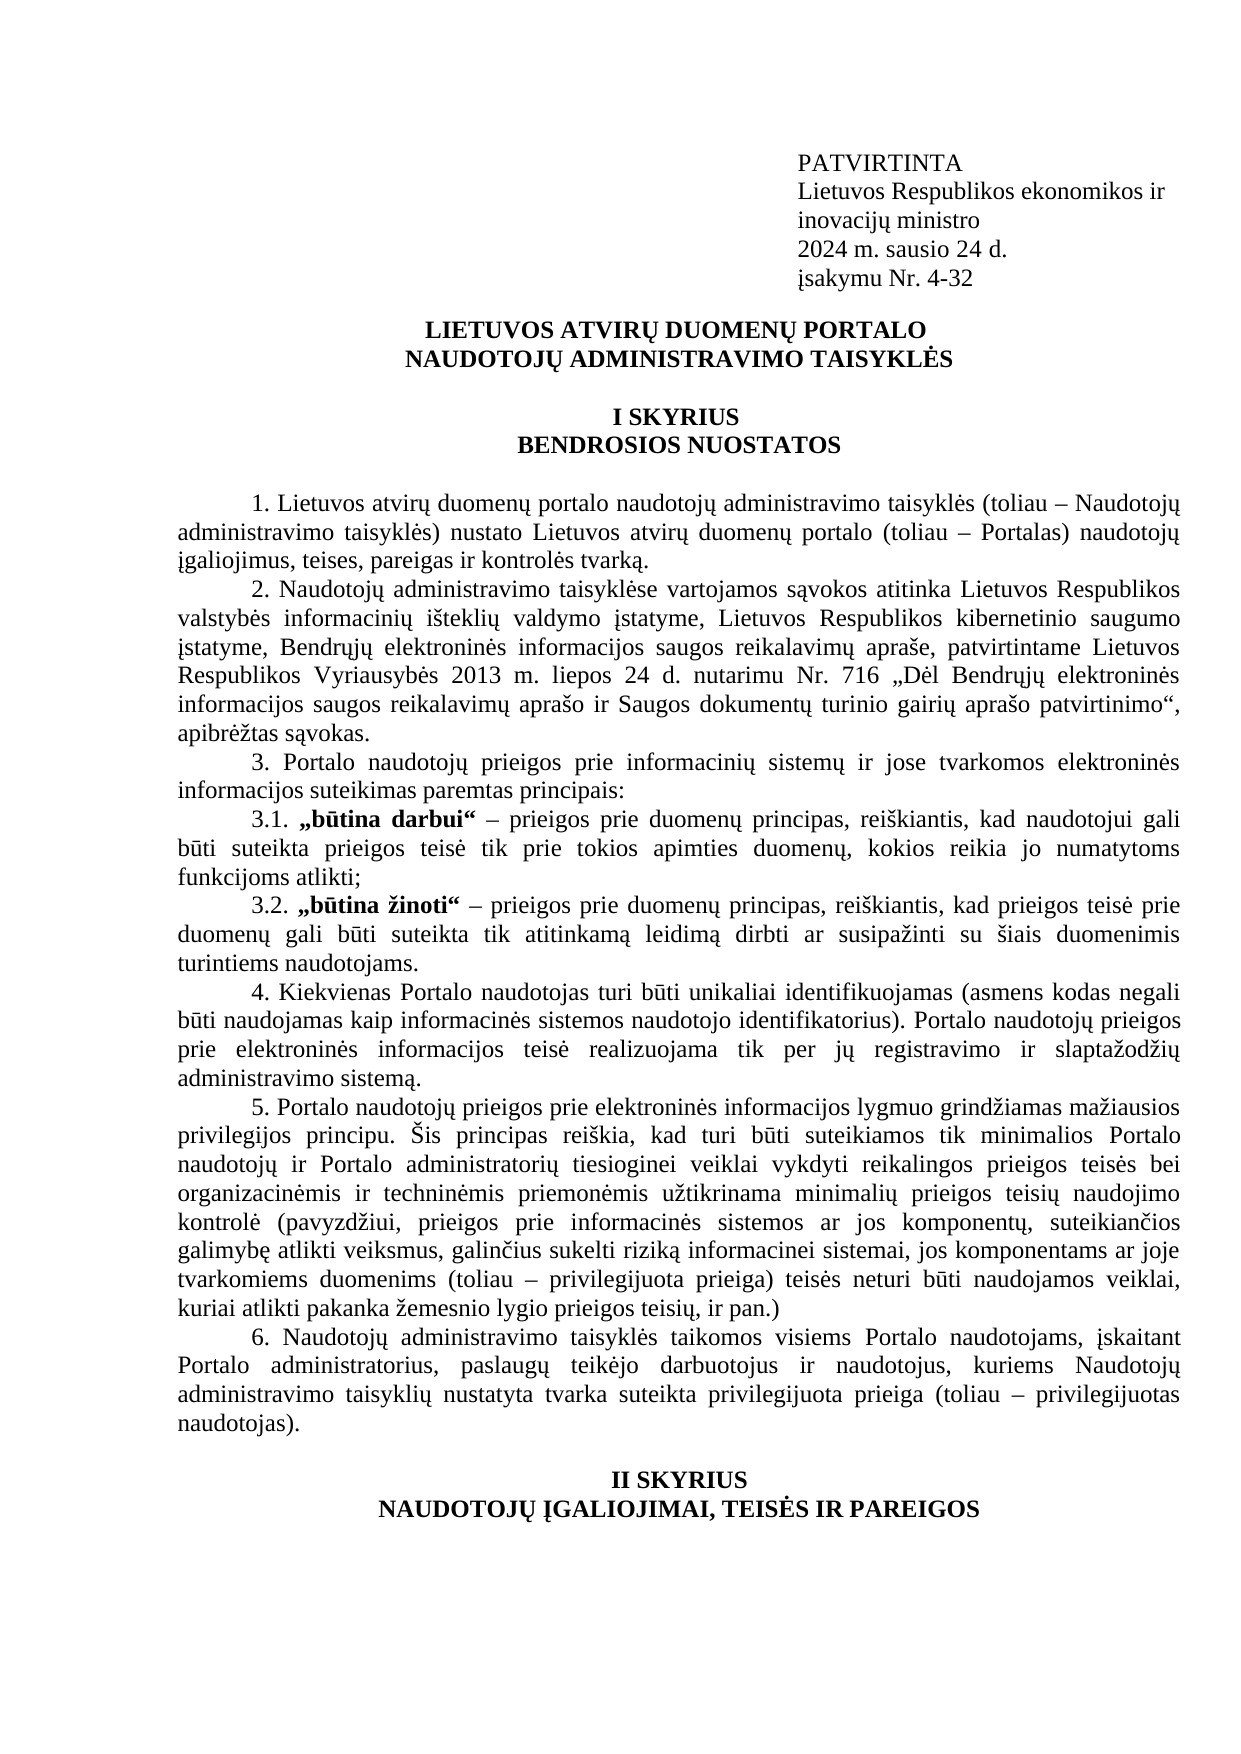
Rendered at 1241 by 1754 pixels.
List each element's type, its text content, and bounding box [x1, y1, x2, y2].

text 5. Portalo naudotojų prieigos prie elektroninės informacijos lygmuo grindžiamas mažiausios privilegijos principu. Šis principas reiškia, kad turi būti suteikiamos tik minimalios Portalo naudotojų ir Portalo administratorių tiesioginei veiklai vykdyti reikalingos prieigos teisės bei organizacinėmis ir techninėmis priemonėmis užtikrinama minimalių prieigos teisių naudojimo kontrolė (pavyzdžiui, prieigos prie informacinės sistemos ar jos komponentų, suteikiančios galimybę atlikti veiksmus, galinčius sukelti riziką informacinei sistemai, jos komponentams ar joje tvarkomiems duomenims (toliau – privilegijuota prieiga) teisės neturi būti naudojamos veiklai, kuriai atlikti pakanka žemesnio lygio prieigos teisių, ir pan.) [177, 1092, 1181, 1322]
text 2024 m. sausio 24 d. [797, 234, 1181, 263]
text naudotojų įgaliojimai, teisės ir pareigos [177, 1494, 1181, 1523]
text I Skyrius [177, 402, 1181, 430]
text II SKYRIUS [177, 1465, 1181, 1494]
text 4. Kiekvienas Portalo naudotojas turi būti unikaliai identifikuojamas (asmens kodas negali būti naudojamas kaip informacinės sistemos naudotojo identifikatorius). Portalo naudotojų prieigos prie elektroninės informacijos teisė realizuojama tik per jų registravimo ir slaptažodžių administravimo sistemą. [177, 977, 1181, 1092]
text 3.1. „būtina darbui“ – prieigos prie duomenų principas, reiškiantis, kad naudotojui gali būti suteikta prieigos teisė tik prie tokios apimties duomenų, kokios reikia jo numatytoms funkcijoms atlikti; [177, 804, 1181, 890]
text 3. Portalo naudotojų prieigos prie informacinių sistemų ir jose tvarkomos elektroninės informacijos suteikimas paremtas principais: [177, 747, 1181, 804]
text LIETUVOS ATVIRŲ DUOMENŲ PORTALO [177, 315, 1181, 344]
text 6. Naudotojų administravimo taisyklės taikomos visiems Portalo naudotojams, įskaitant Portalo administratorius, paslaugų teikėjo darbuotojus ir naudotojus, kuriems Naudotojų administravimo taisyklių nustatyta tvarka suteikta privilegijuota prieiga (toliau – privilegijuotas naudotojas). [177, 1322, 1181, 1437]
text 3.2. „būtina žinoti“ – prieigos prie duomenų principas, reiškiantis, kad prieigos teisė prie duomenų gali būti suteikta tik atitinkamą leidimą dirbti ar susipažinti su šiais duomenimis turintiems naudotojams. [177, 890, 1181, 977]
text PATVIRTINTA [797, 148, 1181, 176]
text NAUDOTOJŲ ADMINISTRAVIMO taisyklės [177, 344, 1181, 373]
text įsakymu Nr. 4-32 [797, 263, 1181, 291]
text inovacijų ministro [797, 205, 1181, 234]
text 1. Lietuvos atvirų duomenų portalo naudotojų administravimo taisyklės (toliau – Naudotojų administravimo taisyklės) nustato Lietuvos atvirų duomenų portalo (toliau – Portalas) naudotojų įgaliojimus, teises, pareigas ir kontrolės tvarką. [177, 488, 1181, 574]
text 2. Naudotojų administravimo taisyklėse vartojamos sąvokos atitinka Lietuvos Respublikos valstybės informacinių išteklių valdymo įstatyme, Lietuvos Respublikos kibernetinio saugumo įstatyme, Bendrųjų elektroninės informacijos saugos reikalavimų apraše, patvirtintame Lietuvos Respublikos Vyriausybės 2013 m. liepos 24 d. nutarimu Nr. 716 „Dėl Bendrųjų elektroninės informacijos saugos reikalavimų aprašo ir Saugos dokumentų turinio gairių aprašo patvirtinimo“, apibrėžtas sąvokas. [177, 574, 1181, 747]
text Lietuvos Respublikos ekonomikos ir [797, 176, 1181, 205]
text bendrosios nuostatos [177, 430, 1181, 459]
